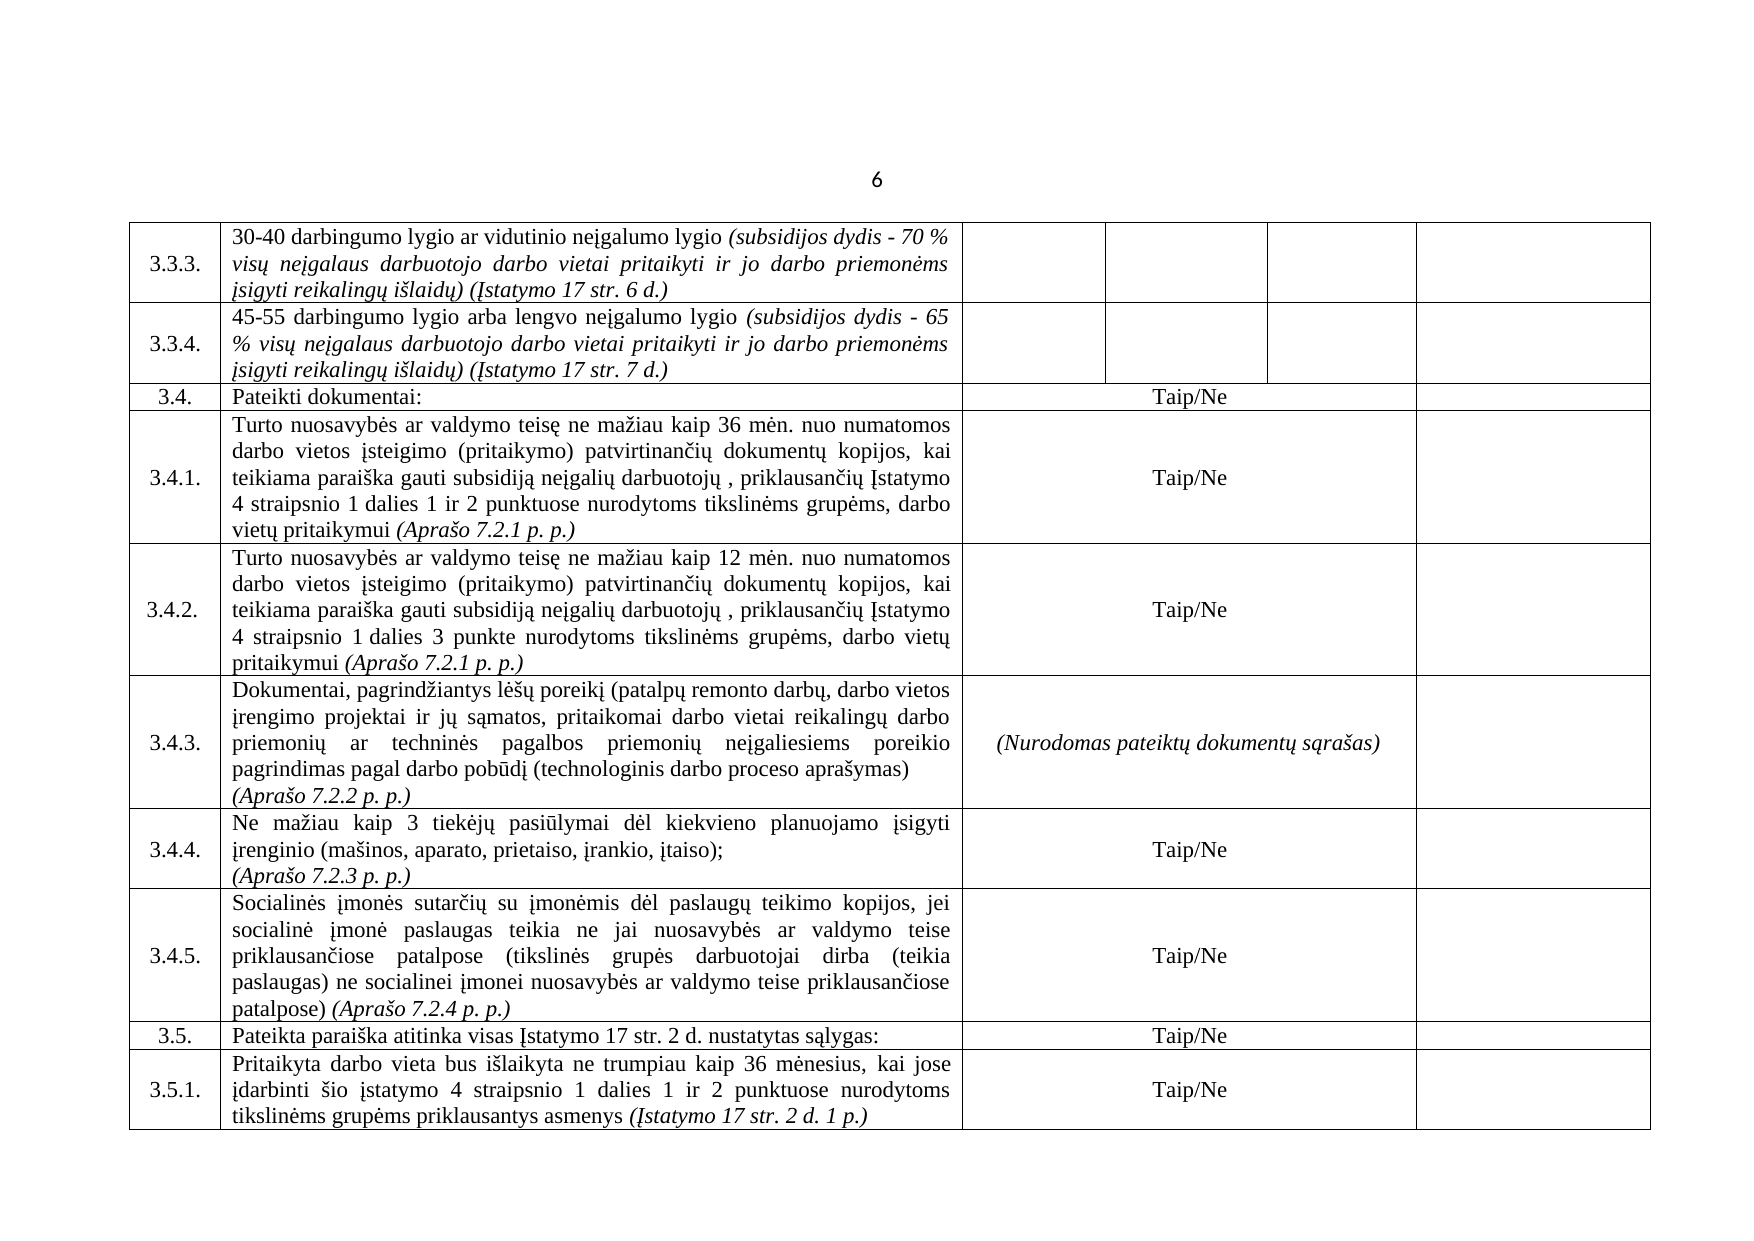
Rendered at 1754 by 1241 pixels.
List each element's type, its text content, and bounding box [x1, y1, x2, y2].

table_cell 3.4.1. [130, 411, 220, 543]
table_cell 3.3.4. [130, 303, 220, 382]
table_cell [1417, 1050, 1650, 1129]
table_cell [1417, 676, 1650, 808]
table_cell [963, 223, 1105, 302]
table_cell Ne mažiau kaip 3 tiekėjų pasiūlymai dėl kiekvieno planuojamo įsigyti įrenginio (mašinos, aparato, prietaiso, įrankio, įtaiso); (Aprašo 7.2.3 p. p.) [221, 809, 962, 888]
table_cell Taip/Ne [963, 809, 1416, 888]
table_cell 3.3.3. [130, 223, 220, 302]
table_cell Turto nuosavybės ar valdymo teisę ne mažiau kaip 12 mėn. nuo numatomos darbo vietos įsteigimo (pritaikymo) patvirtinančių dokumentų kopijos, kai teikiama paraiška gauti subsidiją neįgalių darbuotojų , priklausančių Įstatymo 4 straipsnio 1 dalies 3 punkte nurodytoms tikslinėms grupėms, darbo vietų pritaikymui (Aprašo 7.2.1 p. p.) [221, 544, 962, 675]
table_cell [1417, 223, 1650, 302]
table_cell 3.4.3. [130, 676, 220, 808]
table_cell Pateikta paraiška atitinka visas Įstatymo 17 str. 2 d. nustatytas sąlygas: [221, 1022, 962, 1048]
table_cell 3.4.4. [130, 809, 220, 888]
table_cell [1106, 223, 1267, 302]
table_cell [1106, 303, 1267, 382]
table_cell 3.4.2. [130, 544, 220, 675]
table_cell [1417, 384, 1650, 410]
table_cell [1417, 411, 1650, 543]
table_cell (Nurodomas pateiktų dokumentų sąrašas) [963, 676, 1416, 808]
table_cell Taip/Ne [963, 1050, 1416, 1129]
table_cell 45-55 darbingumo lygio arba lengvo neįgalumo lygio (subsidijos dydis - 65 % visų neįgalaus darbuotojo darbo vietai pritaikyti ir jo darbo priemonėms įsigyti reikalingų išlaidų) (Įstatymo 17 str. 7 d.) [221, 303, 962, 382]
table_cell 3.5.1. [130, 1050, 220, 1129]
table_cell [1417, 889, 1650, 1021]
table_cell [963, 303, 1105, 382]
table_cell Socialinės įmonės sutarčių su įmonėmis dėl paslaugų teikimo kopijos, jei socialinė įmonė paslaugas teikia ne jai nuosavybės ar valdymo teise priklausančiose patalpose (tikslinės grupės darbuotojai dirba (teikia paslaugas) ne socialinei įmonei nuosavybės ar valdymo teise priklausančiose patalpose) (Aprašo 7.2.4 p. p.) [221, 889, 962, 1021]
table_cell [1417, 809, 1650, 888]
table_cell 3.4. [130, 384, 220, 410]
table_cell Taip/Ne [963, 1022, 1416, 1048]
table_cell [1417, 1022, 1650, 1048]
table_cell Pritaikyta darbo vieta bus išlaikyta ne trumpiau kaip 36 mėnesius, kai jose įdarbinti šio įstatymo 4 straipsnio 1 dalies 1 ir 2 punktuose nurodytoms tikslinėms grupėms priklausantys asmenys (Įstatymo 17 str. 2 d. 1 p.) [221, 1050, 962, 1129]
table_cell Dokumentai, pagrindžiantys lėšų poreikį (patalpų remonto darbų, darbo vietos įrengimo projektai ir jų sąmatos, pritaikomai darbo vietai reikalingų darbo priemonių ar techninės pagalbos priemonių neįgaliesiems poreikio pagrindimas pagal darbo pobūdį (technologinis darbo proceso aprašymas) (Aprašo 7.2.2 p. p.) [221, 676, 962, 808]
table_cell Taip/Ne [963, 384, 1416, 410]
table_cell [1417, 544, 1650, 675]
table_cell Taip/Ne [963, 544, 1416, 675]
table_cell [1268, 303, 1416, 382]
table_cell Turto nuosavybės ar valdymo teisę ne mažiau kaip 36 mėn. nuo numatomos darbo vietos įsteigimo (pritaikymo) patvirtinančių dokumentų kopijos, kai teikiama paraiška gauti subsidiją neįgalių darbuotojų , priklausančių Įstatymo 4 straipsnio 1 dalies 1 ir 2 punktuose nurodytoms tikslinėms grupėms, darbo vietų pritaikymui (Aprašo 7.2.1 p. p.) [221, 411, 962, 543]
table_cell [1417, 303, 1650, 382]
table_cell Taip/Ne [963, 411, 1416, 543]
table_cell 30-40 darbingumo lygio ar vidutinio neįgalumo lygio (subsidijos dydis - 70 % visų neįgalaus darbuotojo darbo vietai pritaikyti ir jo darbo priemonėms įsigyti reikalingų išlaidų) (Įstatymo 17 str. 6 d.) [221, 223, 962, 302]
table_cell 3.5. [130, 1022, 220, 1048]
table_cell [1268, 223, 1416, 302]
table_cell Taip/Ne [963, 889, 1416, 1021]
table_cell Pateikti dokumentai: [221, 384, 962, 410]
table_cell 3.4.5. [130, 889, 220, 1021]
